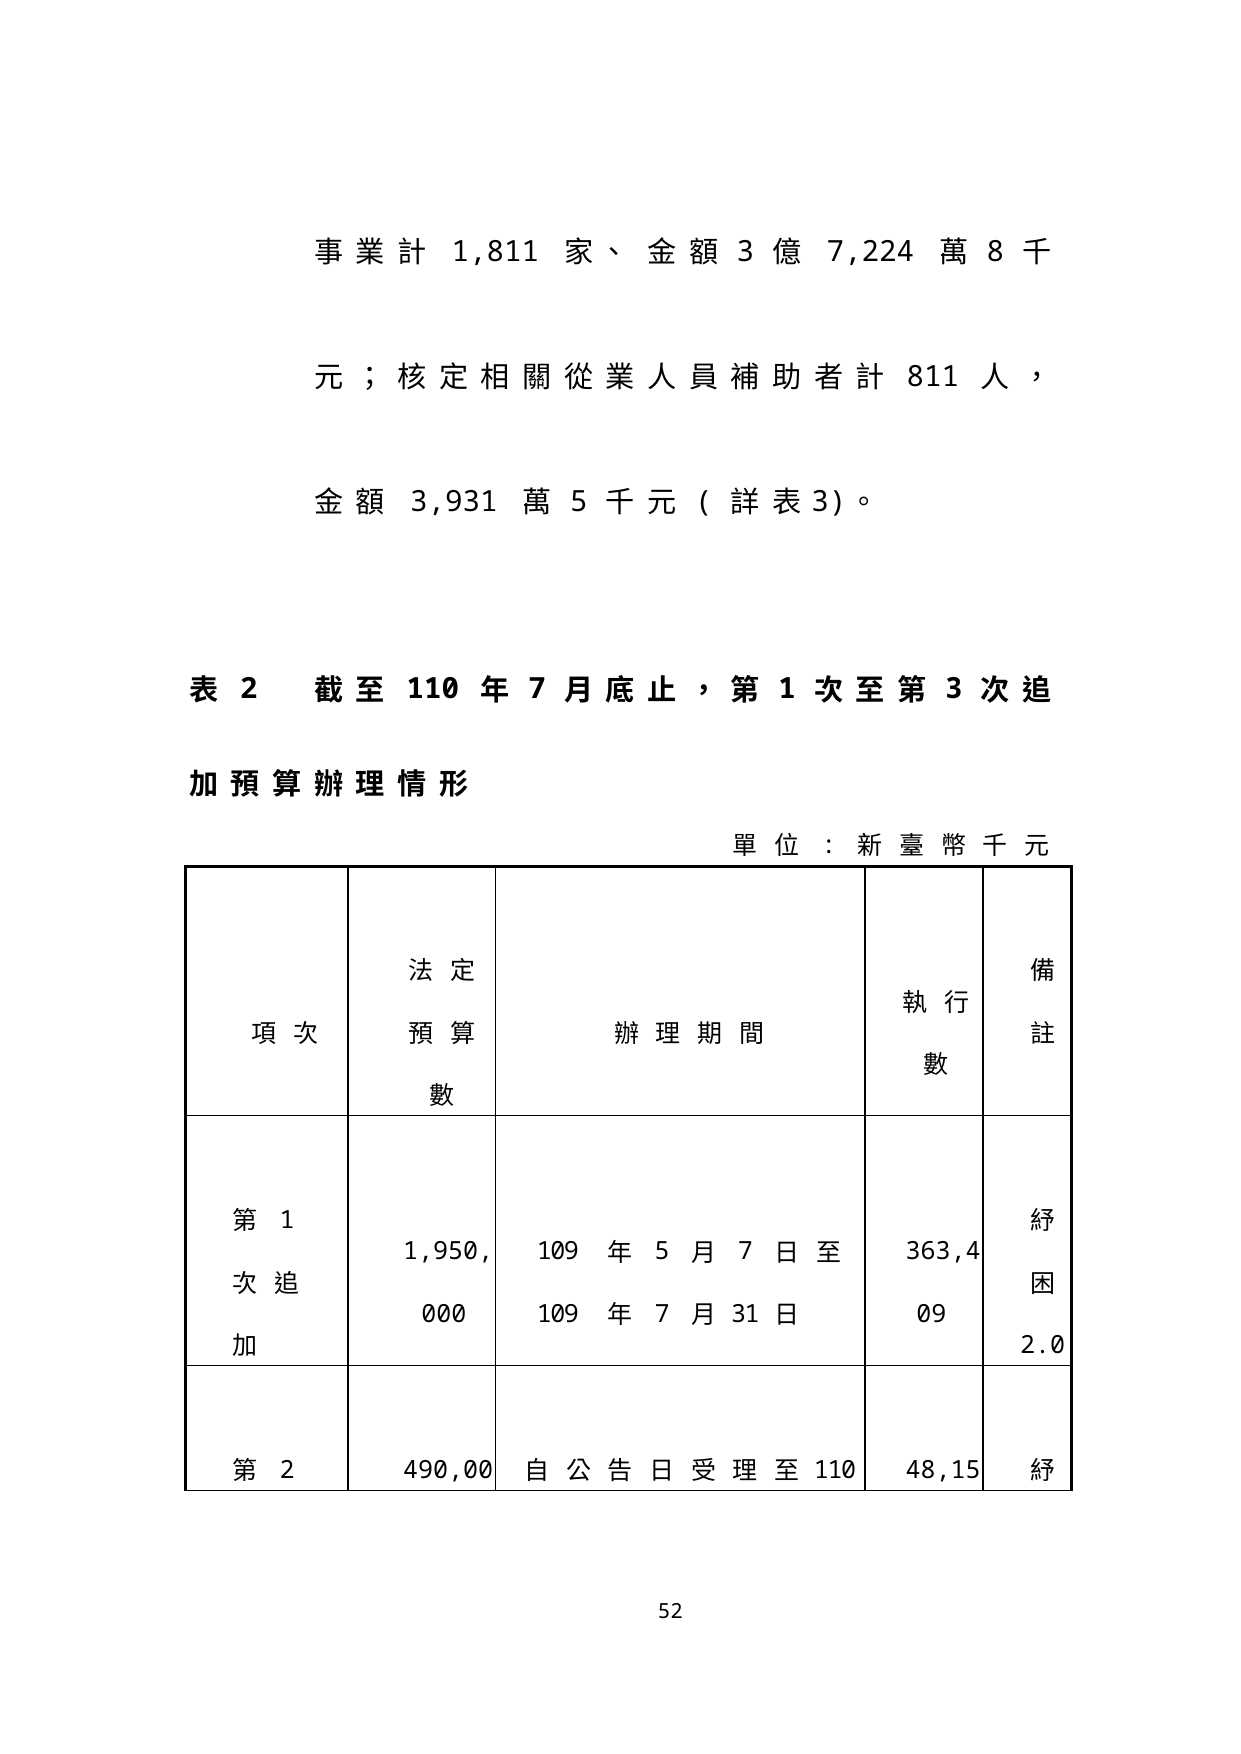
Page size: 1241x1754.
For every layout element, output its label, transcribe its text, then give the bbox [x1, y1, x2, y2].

table_header 備註 [984, 868, 1070, 1115]
table_cell 紓困2.0 [984, 1116, 1070, 1365]
table_header 項次 [187, 868, 347, 1115]
text 事業計1,811家、金額3億7,224萬8千元；核定相關從業人員補助者計811人，金額3,931萬5千元(詳表3)。 [271, 177, 1058, 552]
table_cell 363,409 [866, 1116, 982, 1365]
table_cell 490,00 [349, 1366, 495, 1490]
table_cell 1,950,000 [349, 1116, 495, 1365]
table_header 法定預算數 [349, 868, 495, 1115]
text 表2 截至110年7月底止，第1次至第3次追加預算辦理情形 [183, 615, 1058, 802]
table_cell 紓 [984, 1366, 1070, 1490]
text 單位:新臺幣千元 [183, 802, 1058, 865]
table_cell 第2 [187, 1366, 347, 1490]
table_cell 109年5月7日至109年7月31日 [496, 1116, 864, 1365]
table_cell 自公告日受理至110 [496, 1366, 864, 1490]
table_cell 48,15 [866, 1366, 982, 1490]
table_header 辦理期間 [496, 868, 864, 1115]
table_header 執行數 [866, 868, 982, 1115]
table_cell 第1次追加 [187, 1116, 347, 1365]
